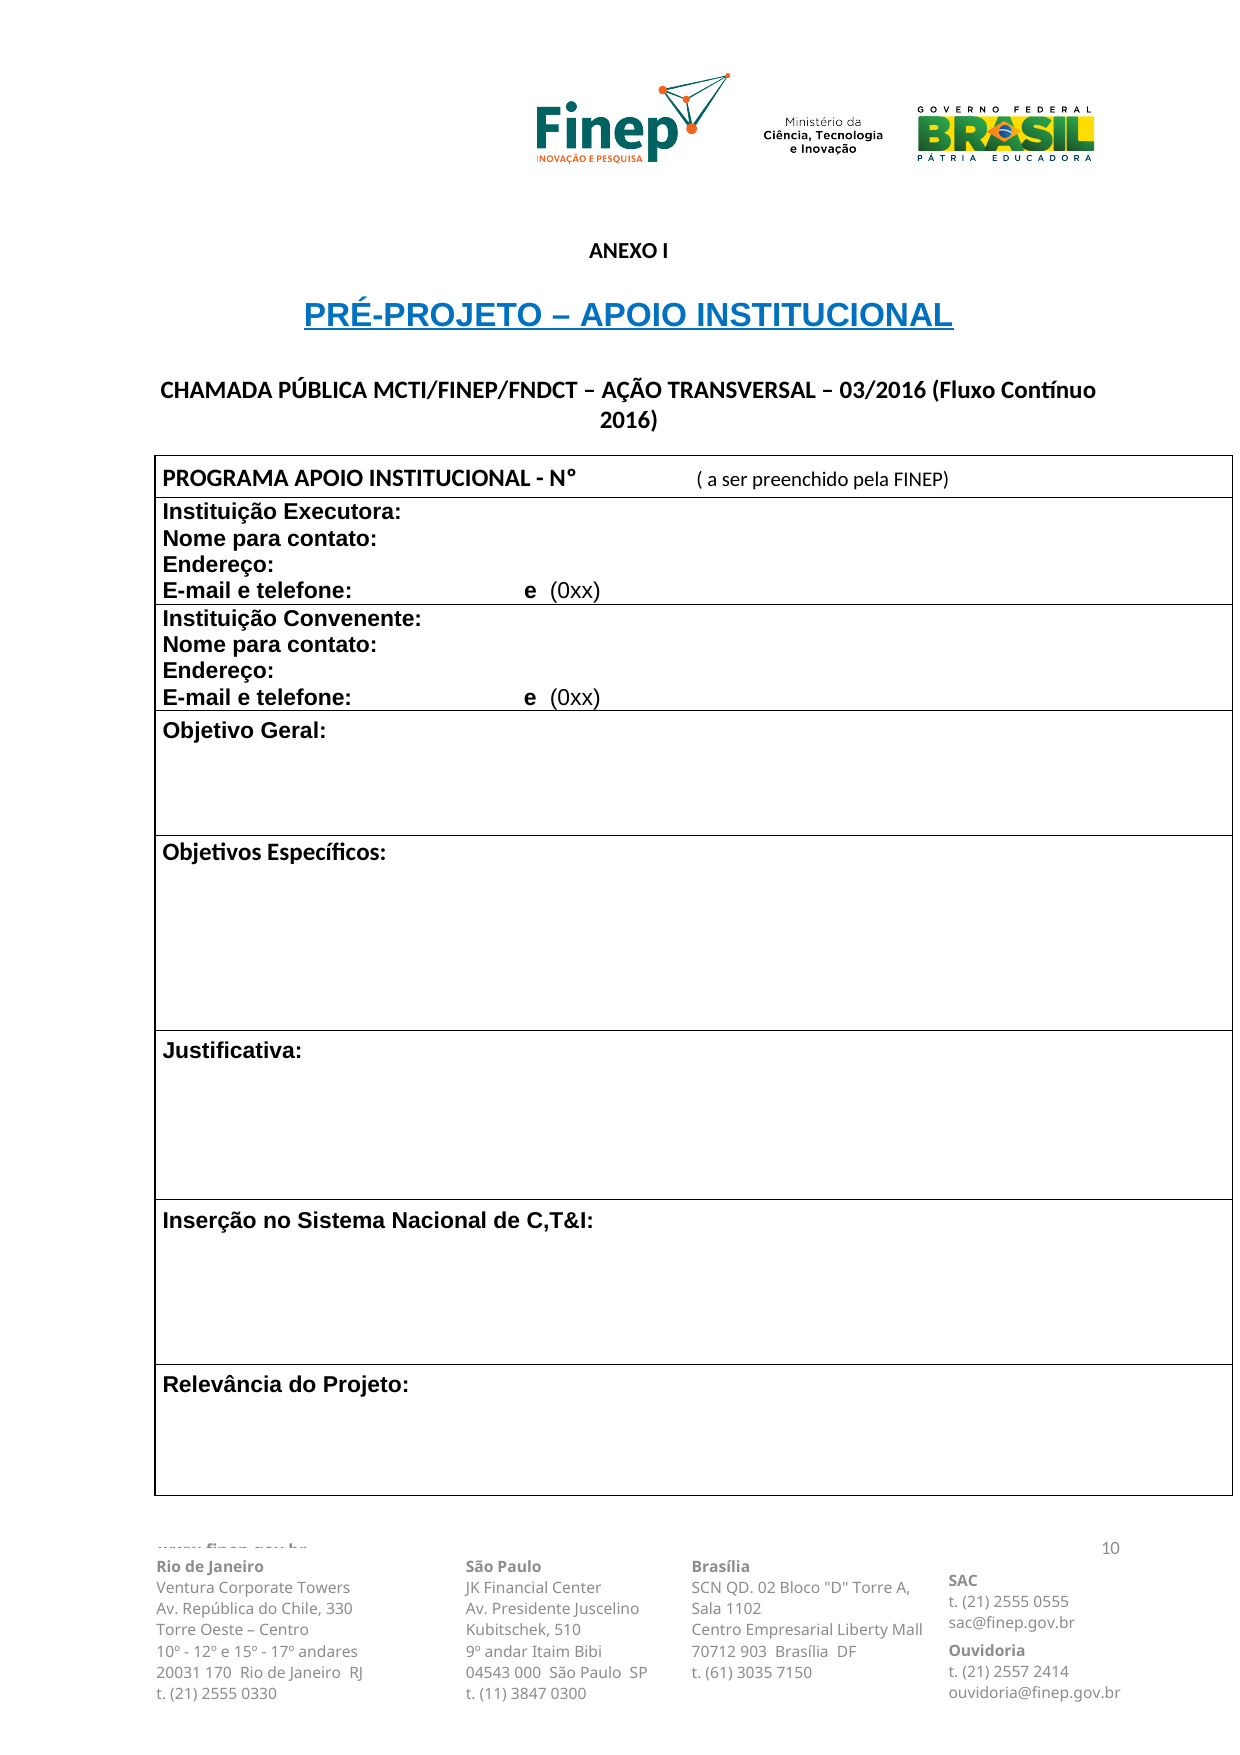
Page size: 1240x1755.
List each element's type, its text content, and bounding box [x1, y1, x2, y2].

subtitle ANEXO I [148, 236, 1110, 264]
table_cell Relevância do Projeto: [156, 1365, 1232, 1495]
text CHAMADA PÚBLICA MCTI/FINEP/FNDCT – AÇÃO TRANSVERSAL – 03/2016 (Fluxo Contínuo 2016) [148, 374, 1110, 435]
table_cell Inserção no Sistema Nacional de C,T&I: [156, 1200, 1232, 1363]
subtitle PRÉ-PROJETO – APOIO INSTITUCIONAL [148, 295, 1110, 333]
table_cell Instituição Convenente: Nome para contato: Endereço: E-mail e telefone: e (0xx) [156, 605, 1232, 710]
table_cell Objetivo Geral: [156, 711, 1232, 835]
table_cell Justificativa: [156, 1031, 1232, 1199]
table_cell Objetivos Específicos: [156, 836, 1232, 1030]
table_header PROGRAMA APOIO INSTITUCIONAL - Nº ( a ser preenchido pela FINEP) [156, 456, 1232, 497]
table_cell Instituição Executora: Nome para contato: Endereço: E-mail e telefone: e (0xx) [156, 498, 1232, 604]
